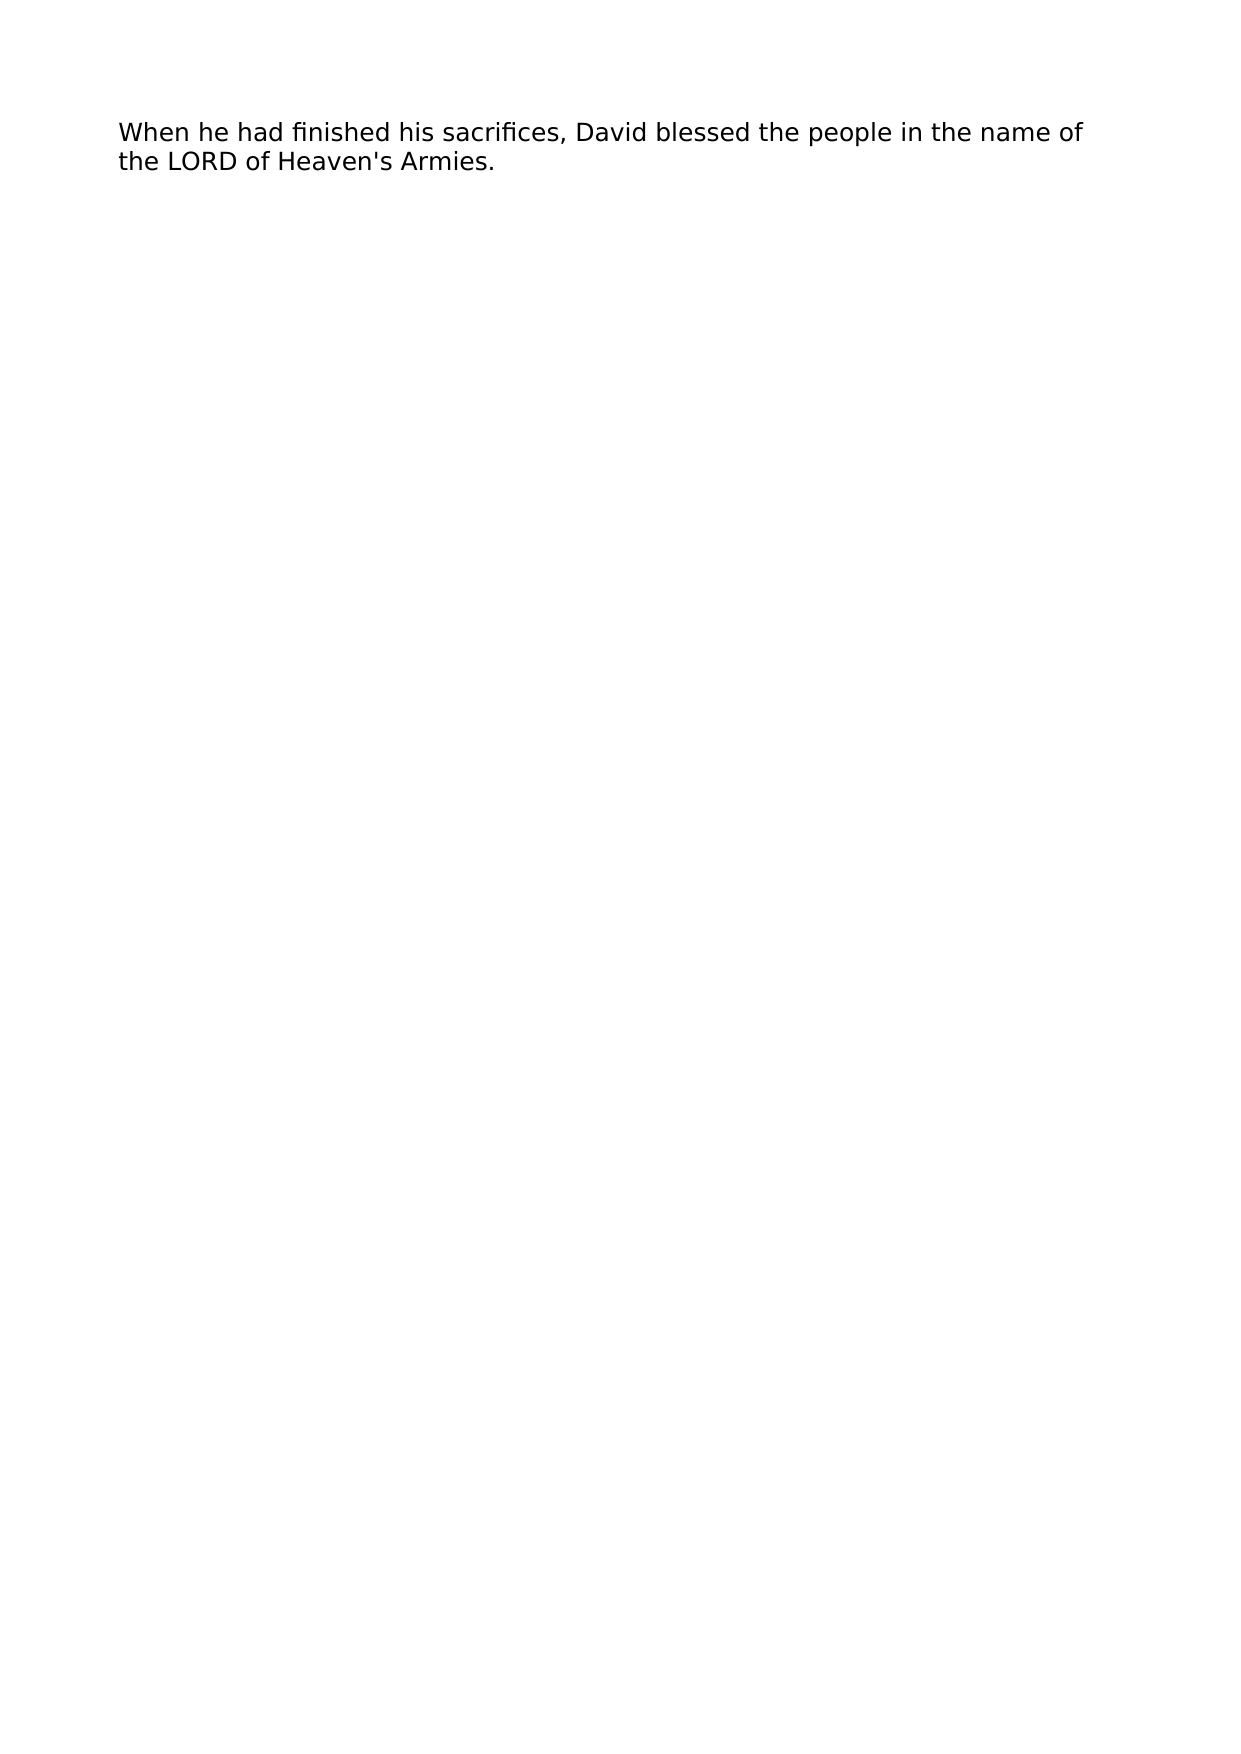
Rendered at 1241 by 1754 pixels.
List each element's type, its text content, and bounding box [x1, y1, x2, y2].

text When he had finished his sacrifices, David blessed the people in the name of the LORD of Heaven's Armies. [118, 118, 1122, 176]
